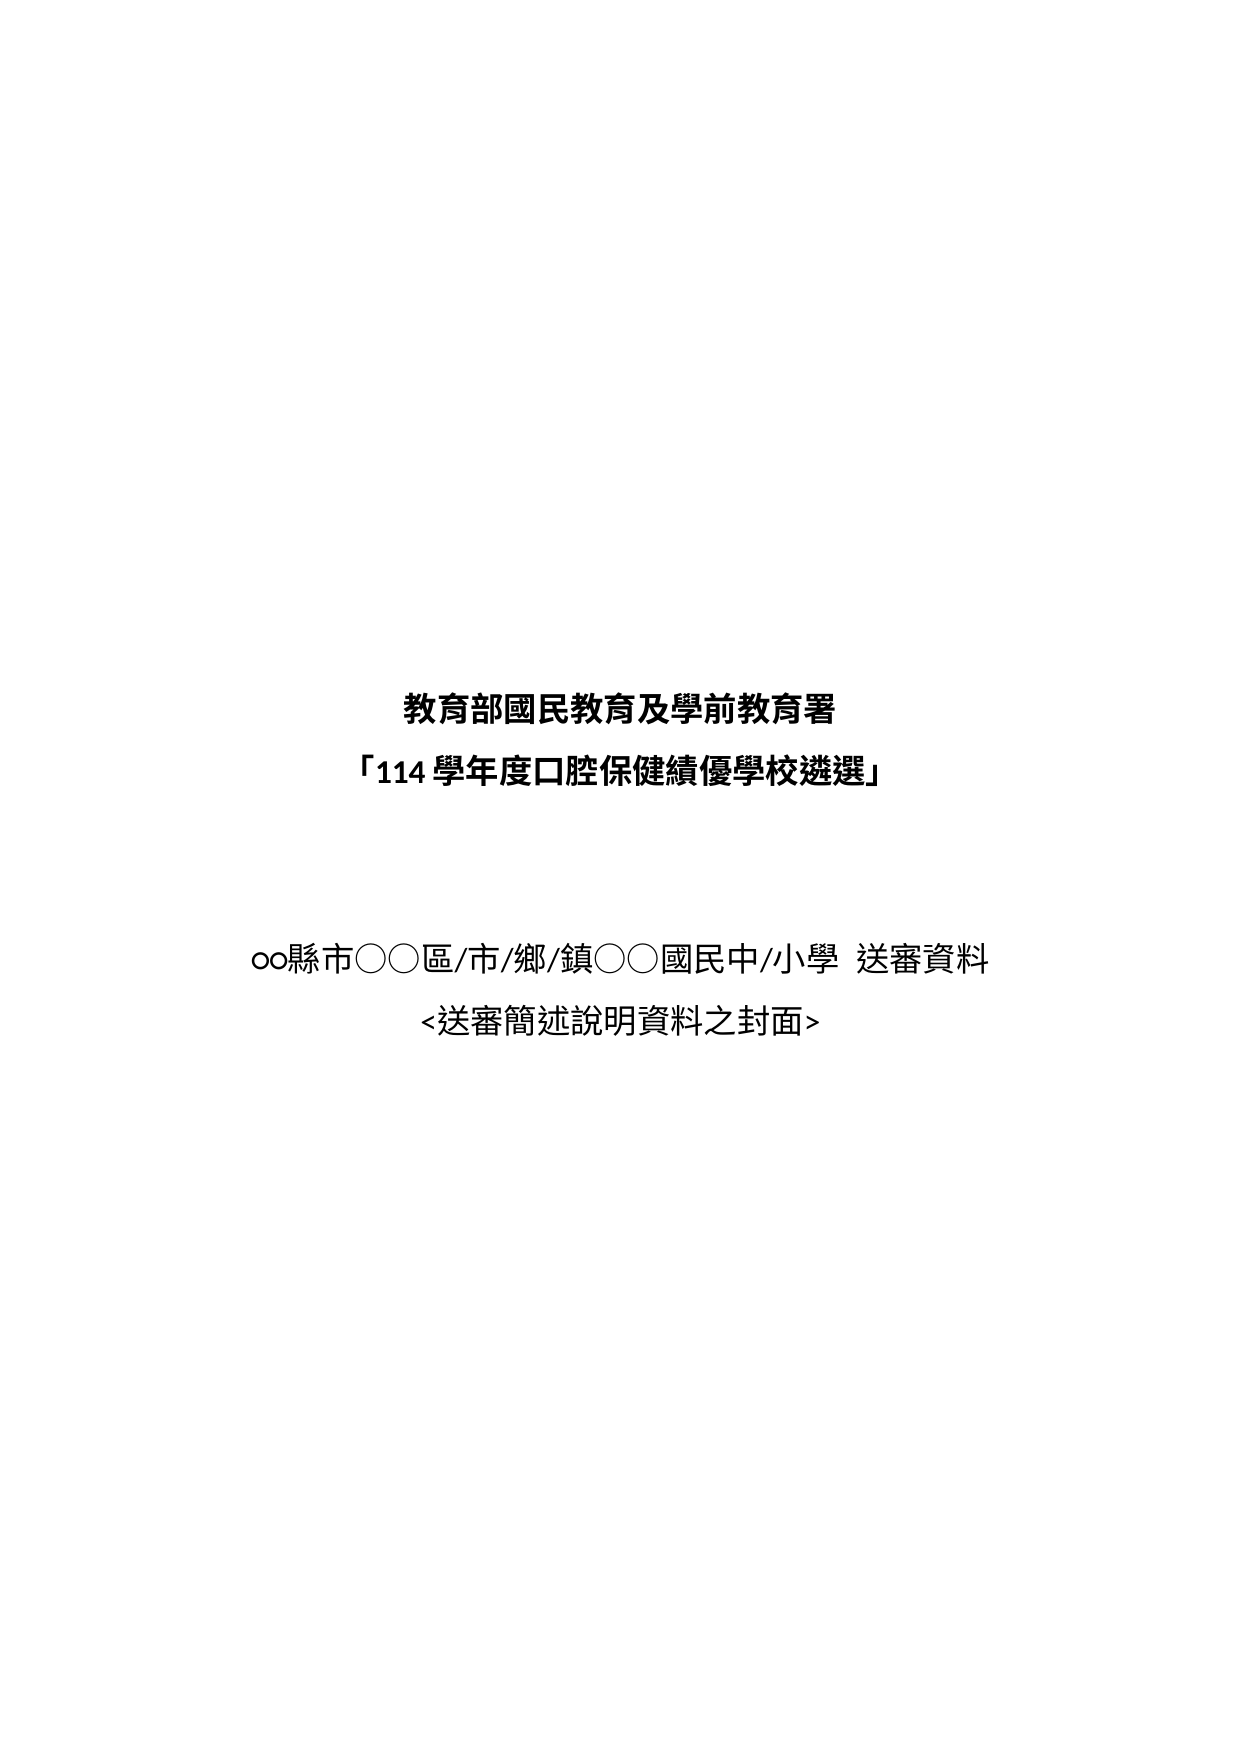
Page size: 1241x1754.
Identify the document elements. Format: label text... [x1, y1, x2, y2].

table_header 教育部國民教育及學前教育署 「114學年度口腔保健績優學校遴選」 ○○縣市○○區/市/鄉/鎮○○國民中/小學 送審資料 <送審簡述說明資料之封面> [185, 128, 1056, 1516]
